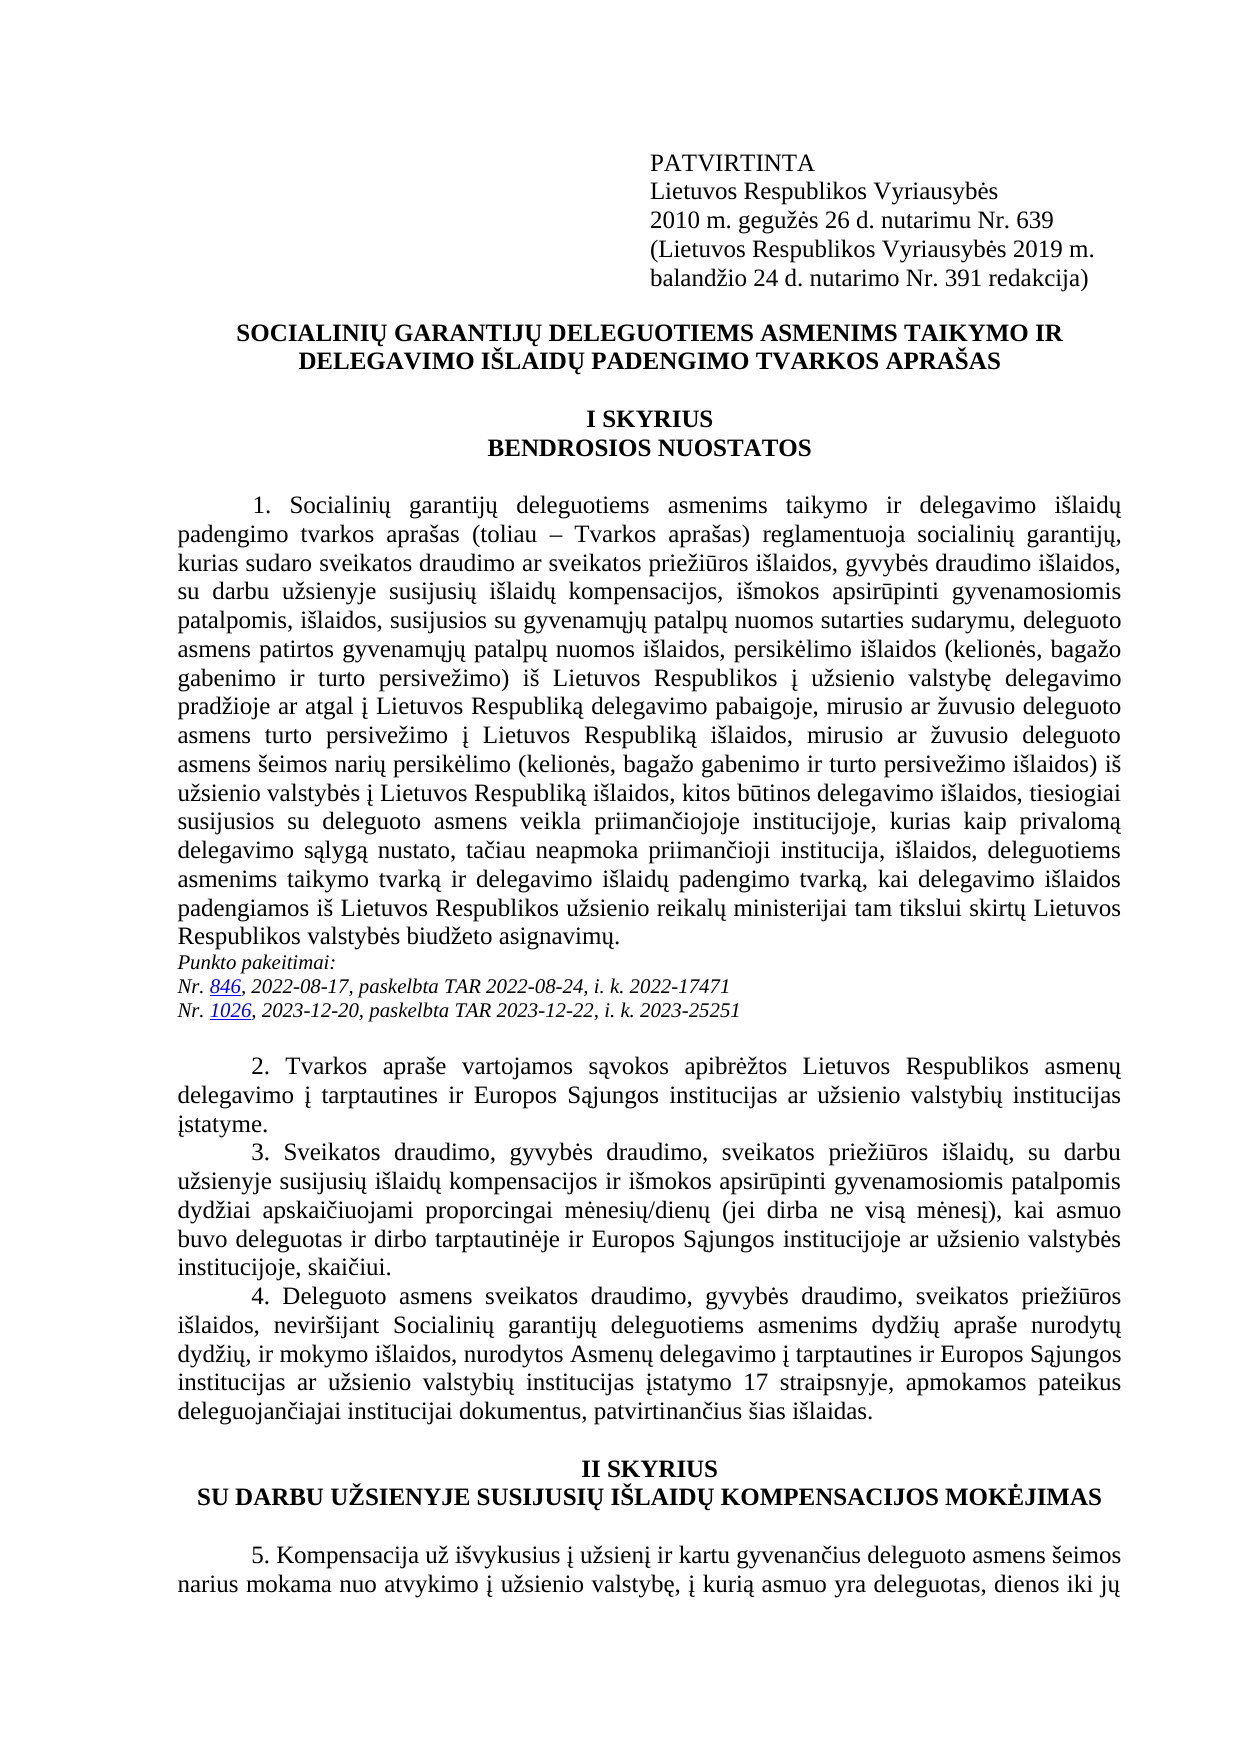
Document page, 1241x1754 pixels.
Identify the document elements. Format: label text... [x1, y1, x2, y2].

text BENDROSIOS NUOSTATOS [177, 433, 1122, 461]
text PATVIRTINTA [650, 148, 1122, 176]
text 1. Socialinių garantijų deleguotiems asmenims taikymo ir delegavimo išlaidų padengimo tvarkos aprašas (toliau – Tvarkos aprašas) reglamentuoja socialinių garantijų, kurias sudaro sveikatos draudimo ar sveikatos priežiūros išlaidos, gyvybės draudimo išlaidos, su darbu užsienyje susijusių išlaidų kompensacijos, išmokos apsirūpinti gyvenamosiomis patalpomis, išlaidos, susijusios su gyvenamųjų patalpų nuomos sutarties sudarymu, deleguoto asmens patirtos gyvenamųjų patalpų nuomos išlaidos, persikėlimo išlaidos (kelionės, bagažo gabenimo ir turto persivežimo) iš Lietuvos Respublikos į užsienio valstybę delegavimo pradžioje ar atgal į Lietuvos Respubliką delegavimo pabaigoje, mirusio ar žuvusio deleguoto asmens turto persivežimo į Lietuvos Respubliką išlaidos, mirusio ar žuvusio deleguoto asmens šeimos narių persikėlimo (kelionės, bagažo gabenimo ir turto persivežimo išlaidos) iš užsienio valstybės į Lietuvos Respubliką išlaidos, kitos būtinos delegavimo išlaidos, tiesiogiai susijusios su deleguoto asmens veikla priimančiojoje institucijoje, kurias kaip privalomą delegavimo sąlygą nustato, tačiau neapmoka priimančioji institucija, išlaidos, deleguotiems asmenims taikymo tvarką ir delegavimo išlaidų padengimo tvarką, kai delegavimo išlaidos padengiamos iš Lietuvos Respublikos užsienio reikalų ministerijai tam tikslui skirtų Lietuvos Respublikos valstybės biudžeto asignavimų. [177, 490, 1122, 950]
text Punkto pakeitimai: [177, 950, 1122, 974]
text Lietuvos Respublikos Vyriausybės 2010 m. gegužės 26 d. nutarimu Nr. 639 (Lietuvos Respublikos Vyriausybės 2019 m. balandžio 24 d. nutarimo Nr. 391 redakcija) [650, 176, 1122, 291]
text II SKYRIUS [177, 1454, 1122, 1482]
text SOCIALINIŲ GARANTIJŲ DELEGUOTIEMS ASMENIMS TAIKYMO IR DELEGAVIMO IŠLAIDŲ PADENGIMO TVARKOS APRAŠAS [177, 318, 1122, 375]
text I SKYRIUS [177, 404, 1122, 433]
text 5. Kompensacija už išvykusius į užsienį ir kartu gyvenančius deleguoto asmens šeimos narius mokama nuo atvykimo į užsienio valstybę, į kurią asmuo yra deleguotas, dienos iki jų [177, 1540, 1122, 1597]
text SU DARBU UŽSIENYJE SUSIJUSIŲ IŠLAIDŲ KOMPENSACIJOS MOKĖJIMAS [177, 1482, 1122, 1511]
text 2. Tvarkos apraše vartojamos sąvokos apibrėžtos Lietuvos Respublikos asmenų delegavimo į tarptautines ir Europos Sąjungos institucijas ar užsienio valstybių institucijas įstatyme. [177, 1051, 1122, 1137]
text Nr. 846, 2022-08-17, paskelbta TAR 2022-08-24, i. k. 2022-17471 [177, 974, 1122, 998]
text Nr. 1026, 2023-12-20, paskelbta TAR 2023-12-22, i. k. 2023-25251 [177, 998, 1122, 1022]
text 4. Deleguoto asmens sveikatos draudimo, gyvybės draudimo, sveikatos priežiūros išlaidos, neviršijant Socialinių garantijų deleguotiems asmenims dydžių apraše nurodytų dydžių, ir mokymo išlaidos, nurodytos Asmenų delegavimo į tarptautines ir Europos Sąjungos institucijas ar užsienio valstybių institucijas įstatymo 17 straipsnyje, apmokamos pateikus deleguojančiajai institucijai dokumentus, patvirtinančius šias išlaidas. [177, 1281, 1122, 1425]
text 3. Sveikatos draudimo, gyvybės draudimo, sveikatos priežiūros išlaidų, su darbu užsienyje susijusių išlaidų kompensacijos ir išmokos apsirūpinti gyvenamosiomis patalpomis dydžiai apskaičiuojami proporcingai mėnesių/dienų (jei dirba ne visą mėnesį), kai asmuo buvo deleguotas ir dirbo tarptautinėje ir Europos Sąjungos institucijoje ar užsienio valstybės institucijoje, skaičiui. [177, 1137, 1122, 1281]
